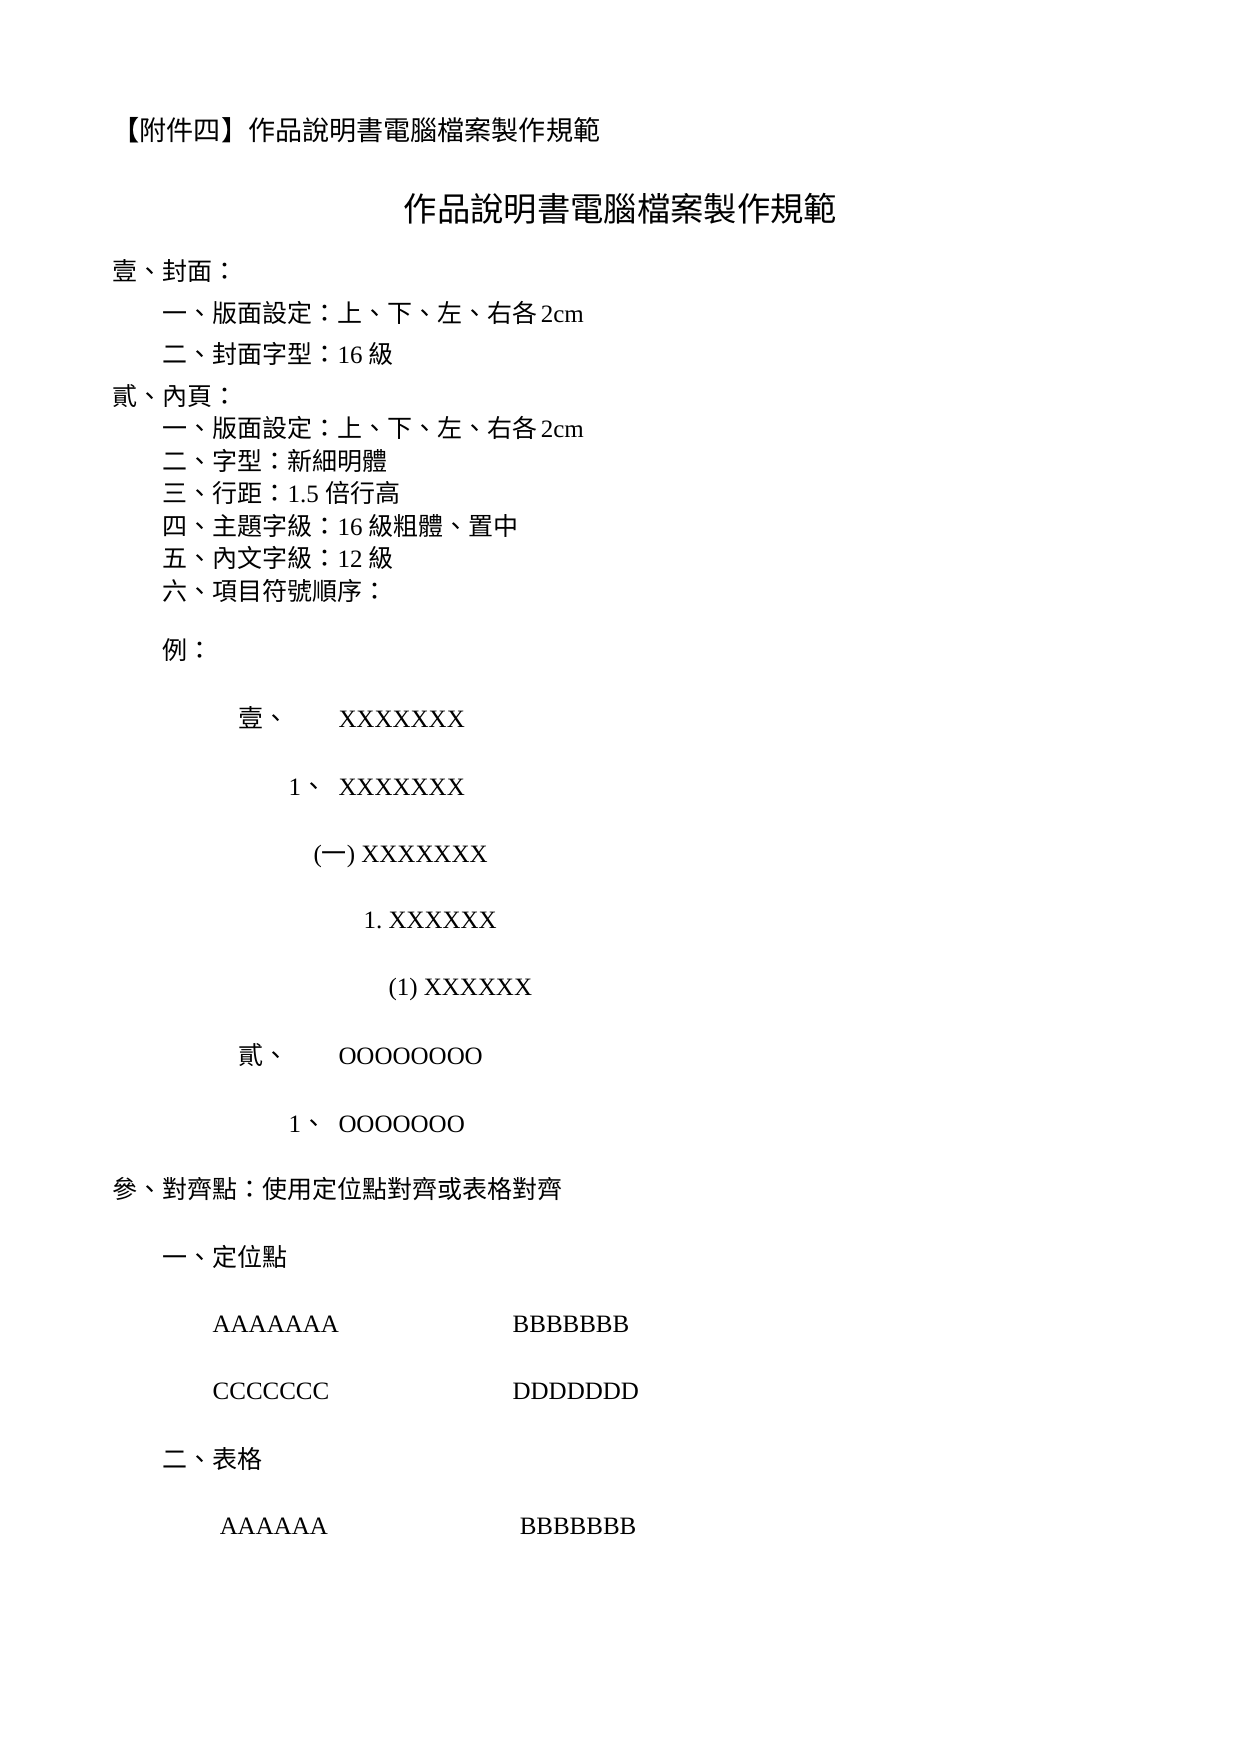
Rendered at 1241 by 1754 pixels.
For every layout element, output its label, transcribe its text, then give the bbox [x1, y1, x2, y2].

table_header XXXXXXX XXXXXXX (一) XXXXXXX 1. XXXXXX (1) XXXXXX OOOOOOOO OOOOOOO [235, 675, 748, 1146]
text 六、項目符號順序： [162, 575, 1128, 607]
text 二、表格 [162, 1416, 1128, 1478]
table_header BBBBBBB [517, 1484, 742, 1551]
table_header AAAAAA [217, 1484, 517, 1551]
text 例： [162, 607, 1128, 669]
text 二、字型：新細明體 [162, 445, 1128, 476]
text 壹、封面： [112, 244, 949, 289]
text 參、對齊點：使用定位點對齊或表格對齊 [112, 1146, 1128, 1209]
text 五、內文字級：12級 [162, 543, 1128, 574]
text 【附件四】作品說明書電腦檔案製作規範 [112, 116, 1128, 147]
text AAAAAAA BBBBBBB [112, 1282, 1128, 1345]
text 一、定位點 [162, 1214, 1128, 1277]
text 二、封面字型：16級 [162, 339, 1128, 370]
text 三、行距：1.5倍行高 [162, 478, 1128, 509]
text 一、版面設定：上、下、左、右各2cm [162, 413, 1128, 444]
text 一、版面設定：上、下、左、右各2cm [162, 297, 1128, 328]
text 貳、內頁： [112, 380, 1128, 412]
text 作品說明書電腦檔案製作規範 [112, 166, 1128, 228]
text CCCCCCC DDDDDDD [112, 1349, 1128, 1412]
text 四、主題字級：16級粗體、置中 [162, 510, 1128, 541]
